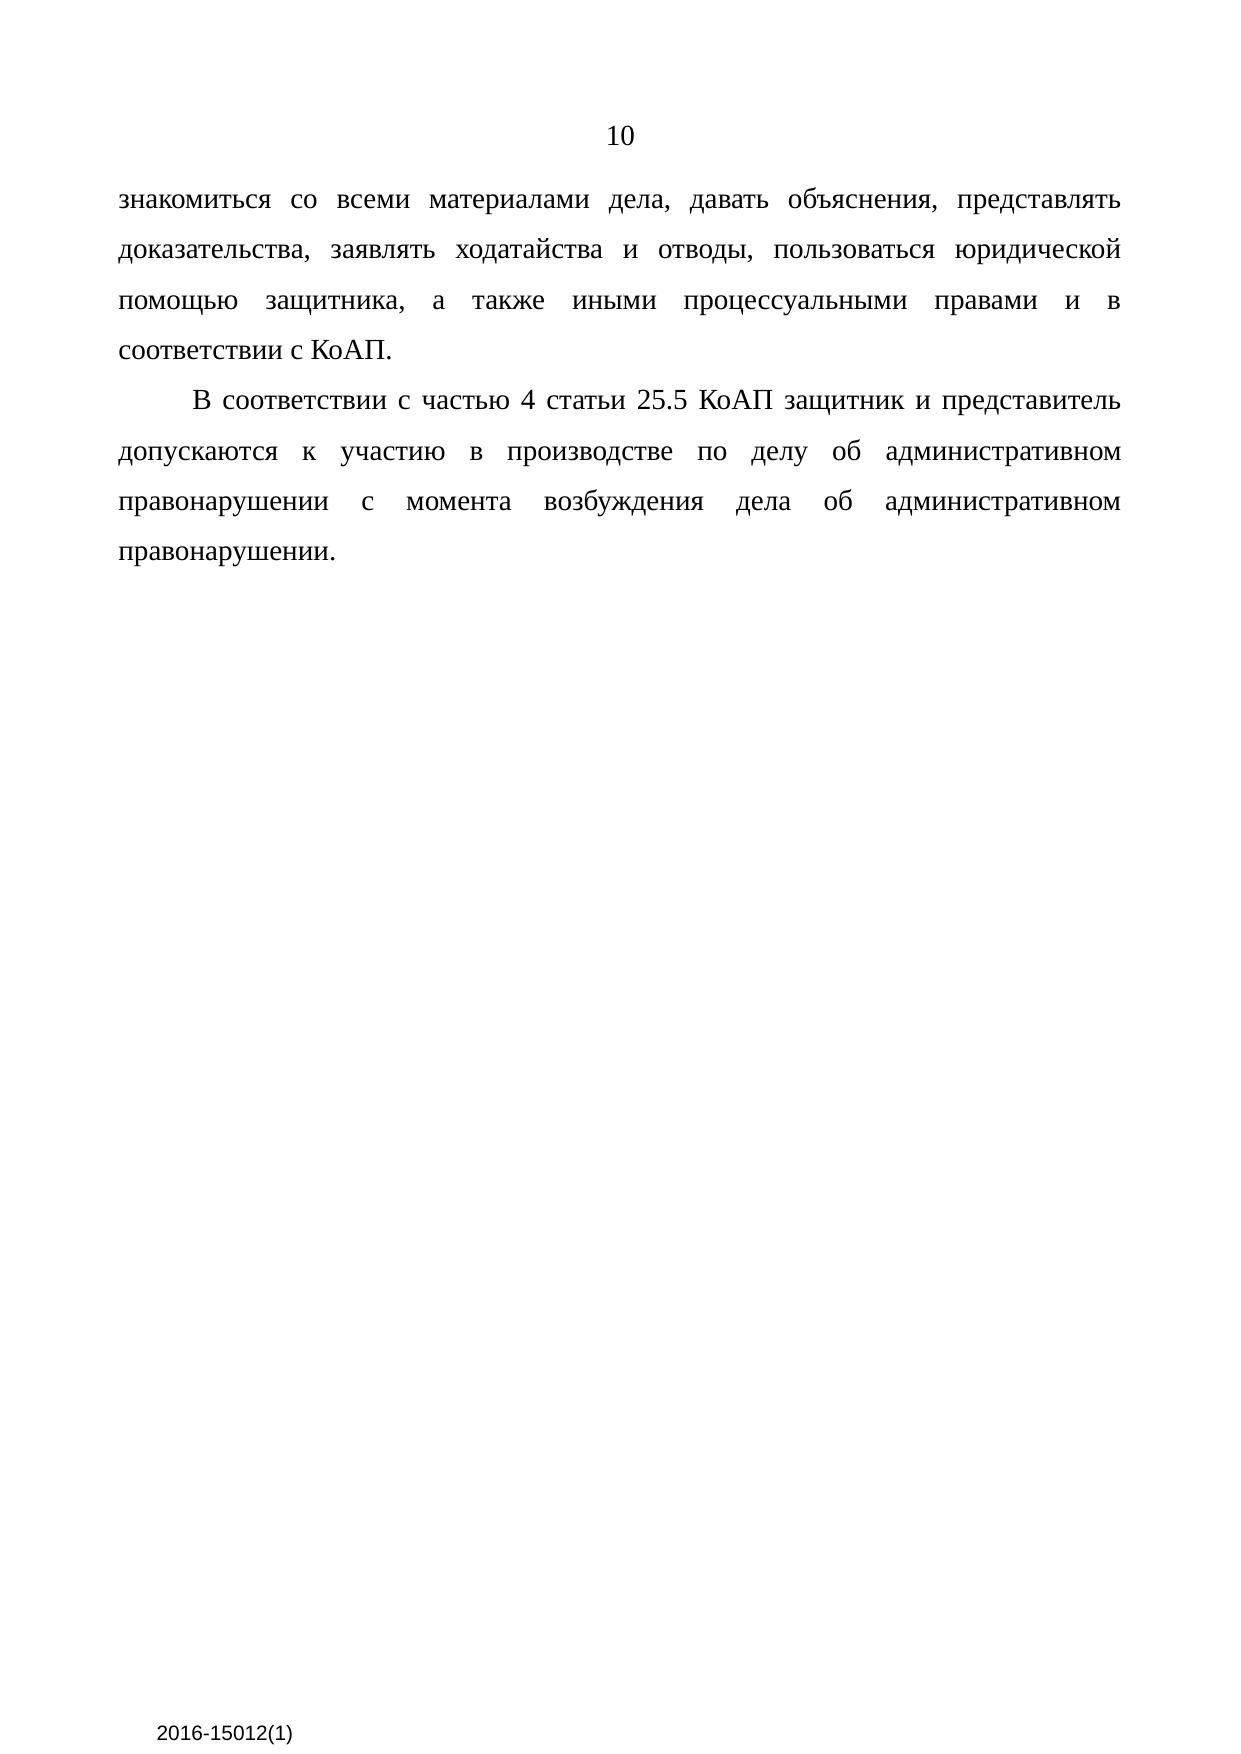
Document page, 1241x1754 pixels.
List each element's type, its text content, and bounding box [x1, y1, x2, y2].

text знакомиться со всеми материалами дела, давать объяснения, представлять доказательства, заявлять ходатайства и отводы, пользоваться юридической помощью защитника, а также иными процессуальными правами и в соответствии с КоАП. [118, 181, 1122, 366]
text В соответствии с частью 4 статьи 25.5 КоАП защитник и представитель допускаются к участию в производстве по делу об административном правонарушении с момента возбуждения дела об административном правонарушении. [118, 382, 1122, 567]
